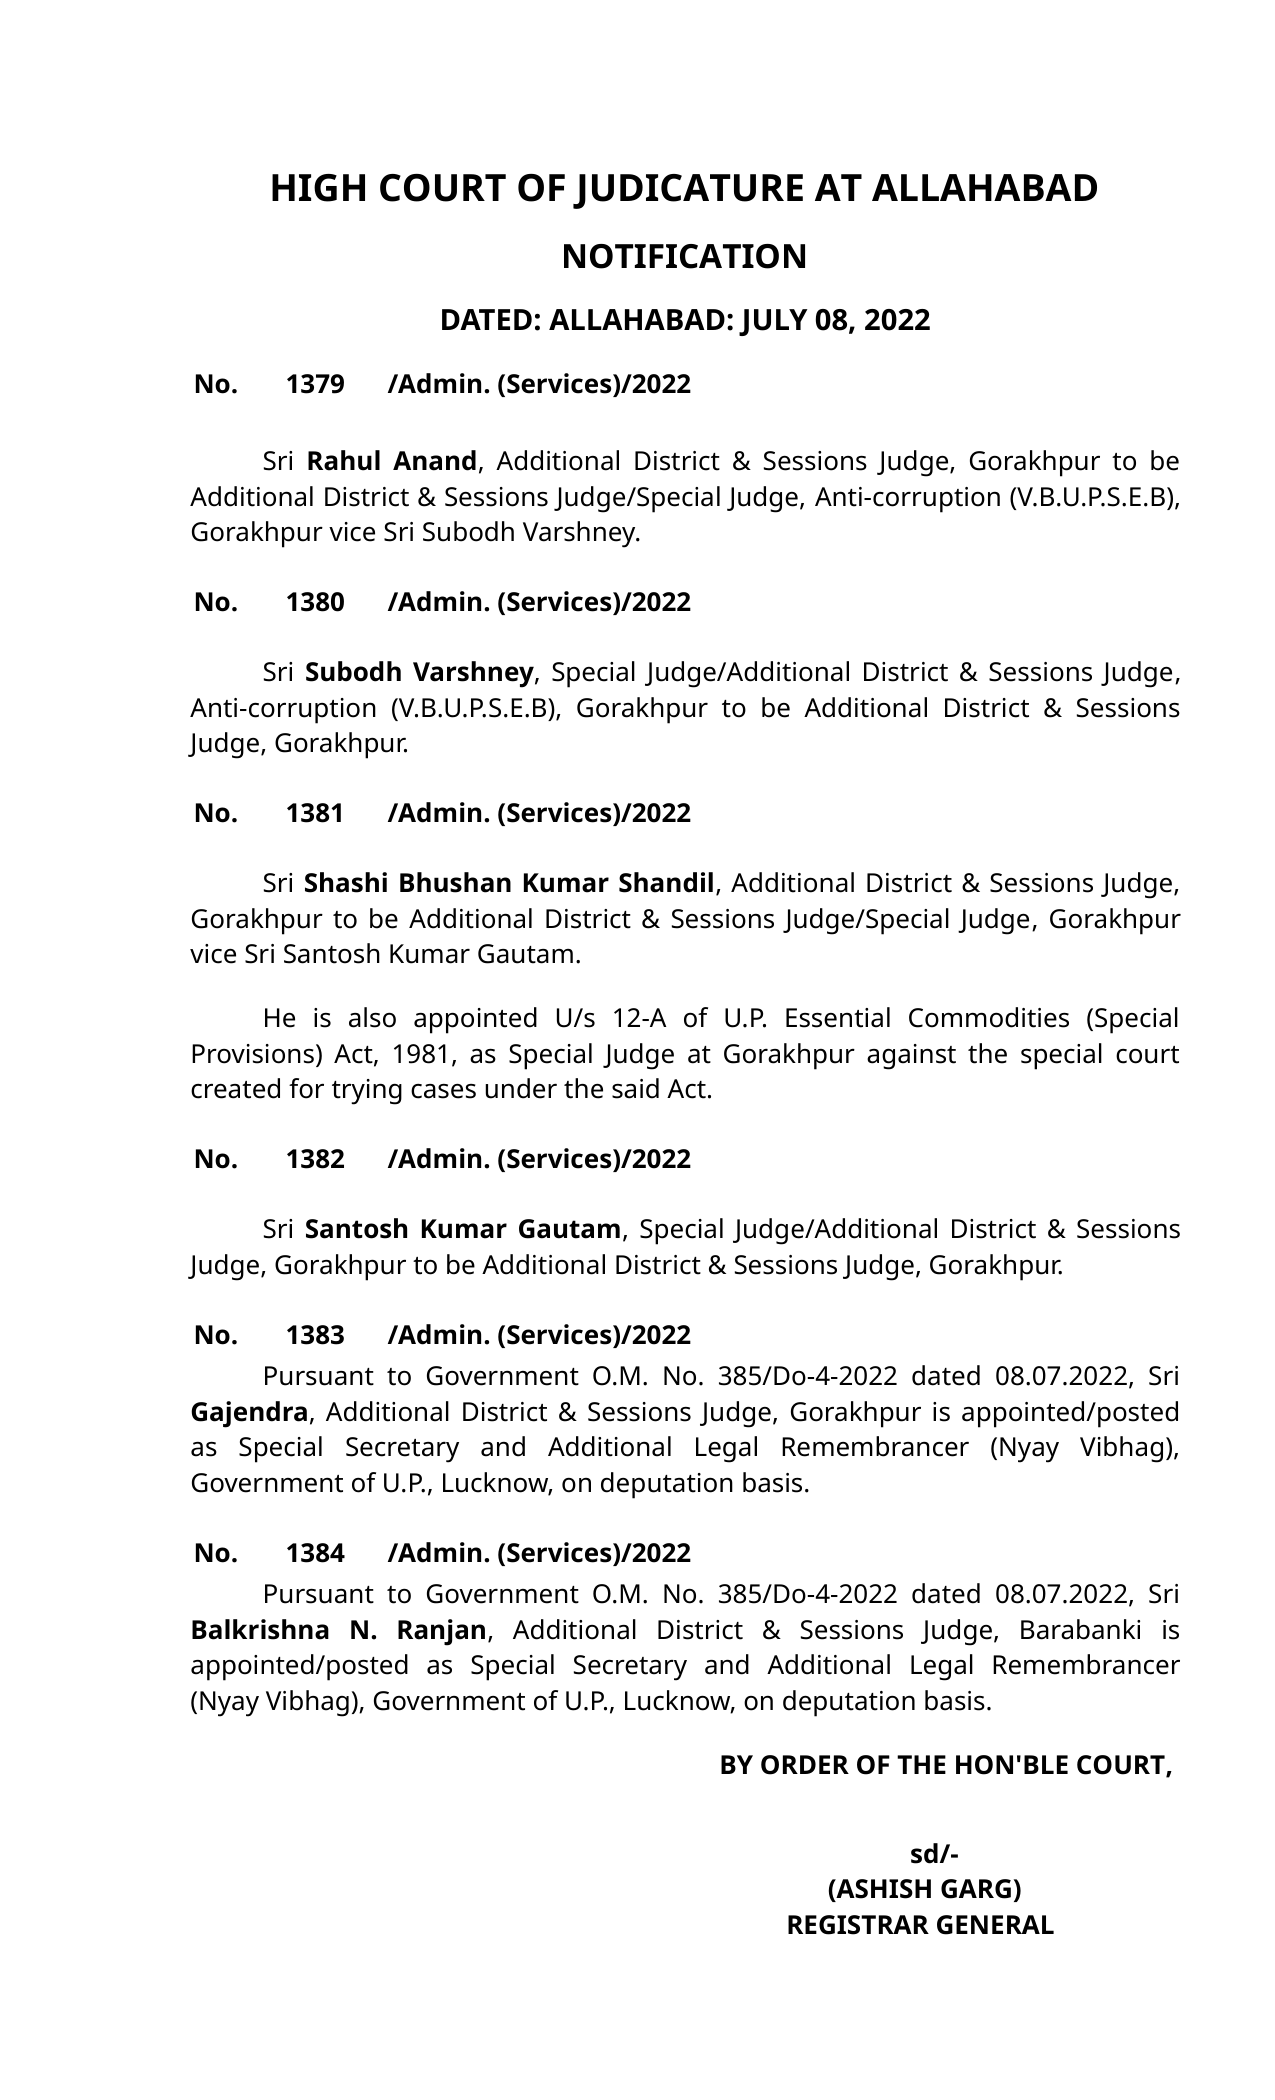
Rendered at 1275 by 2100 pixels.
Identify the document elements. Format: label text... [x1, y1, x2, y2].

table_header No. [188, 578, 249, 625]
table_header /Admin. (Services)/2022 [382, 1311, 762, 1358]
table_header 1382 [249, 1135, 382, 1182]
text Sri Rahul Anand, Additional District & Sessions Judge, Gorakhpur to be Additional District & Sessions Judge/Special Judge, Anti-corruption (V.B.U.P.S.E.B), Gorakhpur vice Sri Subodh Varshney. [190, 443, 1181, 549]
text Pursuant to Government O.M. No. 385/Do-4-2022 dated 08.07.2022, Sri Gajendra, Additional District & Sessions Judge, Gorakhpur is appointed/posted as Special Secretary and Additional Legal Remembrancer (Nyay Vibhag), Government of U.P., Lucknow, on deputation basis. [190, 1358, 1181, 1500]
table_header No. [188, 360, 249, 407]
table_header No. [188, 789, 249, 836]
text HIGH COURT OF JUDICATURE AT ALLAHABAD [187, 161, 1181, 212]
text Pursuant to Government O.M. No. 385/Do-4-2022 dated 08.07.2022, Sri Balkrishna N. Ranjan, Additional District & Sessions Judge, Barabanki is appointed/posted as Special Secretary and Additional Legal Remembrancer (Nyay Vibhag), Government of U.P., Lucknow, on deputation basis. [190, 1576, 1181, 1718]
table_header /Admin. (Services)/2022 [382, 360, 762, 407]
table_header /Admin. (Services)/2022 [382, 1135, 762, 1182]
table_header 1384 [249, 1529, 382, 1576]
table_header /Admin. (Services)/2022 [382, 1529, 762, 1576]
subtitle NOTIFICATION [187, 233, 1181, 278]
table_header No. [188, 1135, 249, 1182]
table_header 1380 [249, 578, 382, 625]
text BY ORDER OF THE HON'BLE COURT, [562, 1747, 1181, 1782]
text sd/- [187, 1835, 1181, 1871]
text Sri Subodh Varshney, Special Judge/Additional District & Sessions Judge, Anti-corruption (V.B.U.P.S.E.B), Gorakhpur to be Additional District & Sessions Judge, Gorakhpur. [190, 654, 1181, 760]
text REGISTRAR GENERAL [187, 1906, 1181, 1942]
table_header No. [188, 1311, 249, 1358]
text He is also appointed U/s 12-A of U.P. Essential Commodities (Special Provisions) Act, 1981, as Special Judge at Gorakhpur against the special court created for trying cases under the said Act. [190, 1000, 1181, 1107]
text Sri Shashi Bhushan Kumar Shandil, Additional District & Sessions Judge, Gorakhpur to be Additional District & Sessions Judge/Special Judge, Gorakhpur vice Sri Santosh Kumar Gautam. [190, 865, 1181, 971]
subtitle DATED: ALLAHABAD: JULY 08, 2022 [187, 299, 1183, 339]
table_header /Admin. (Services)/2022 [382, 578, 762, 625]
table_header 1381 [249, 789, 382, 836]
table_header 1383 [249, 1311, 382, 1358]
table_header No. [188, 1529, 249, 1576]
text (ASHISH GARG) [187, 1871, 1183, 1906]
text Sri Santosh Kumar Gautam, Special Judge/Additional District & Sessions Judge, Gorakhpur to be Additional District & Sessions Judge, Gorakhpur. [190, 1211, 1181, 1282]
table_header /Admin. (Services)/2022 [382, 789, 762, 836]
table_header 1379 [249, 360, 382, 407]
